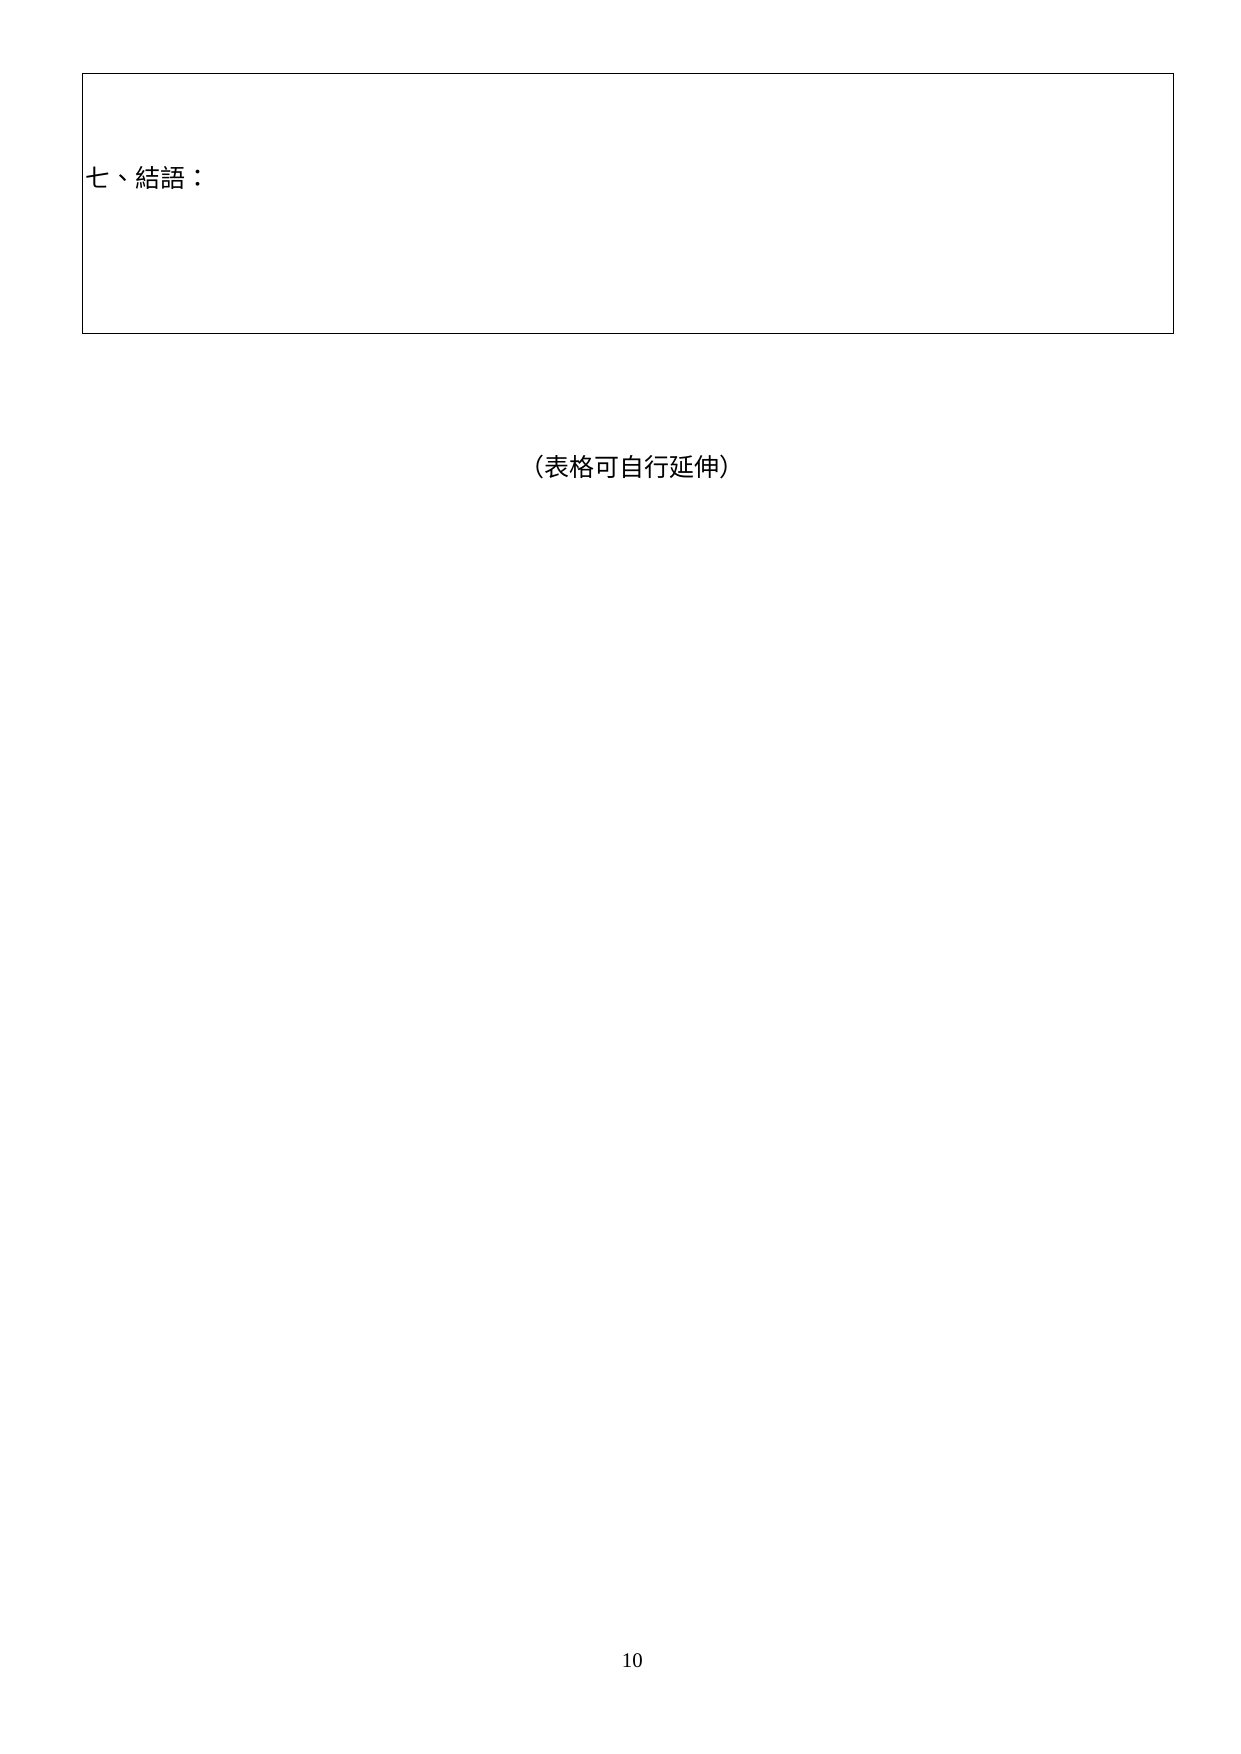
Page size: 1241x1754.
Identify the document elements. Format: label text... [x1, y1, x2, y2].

table_cell 七、結語： [83, 74, 1173, 333]
text （表格可自行延伸） [83, 447, 1181, 484]
